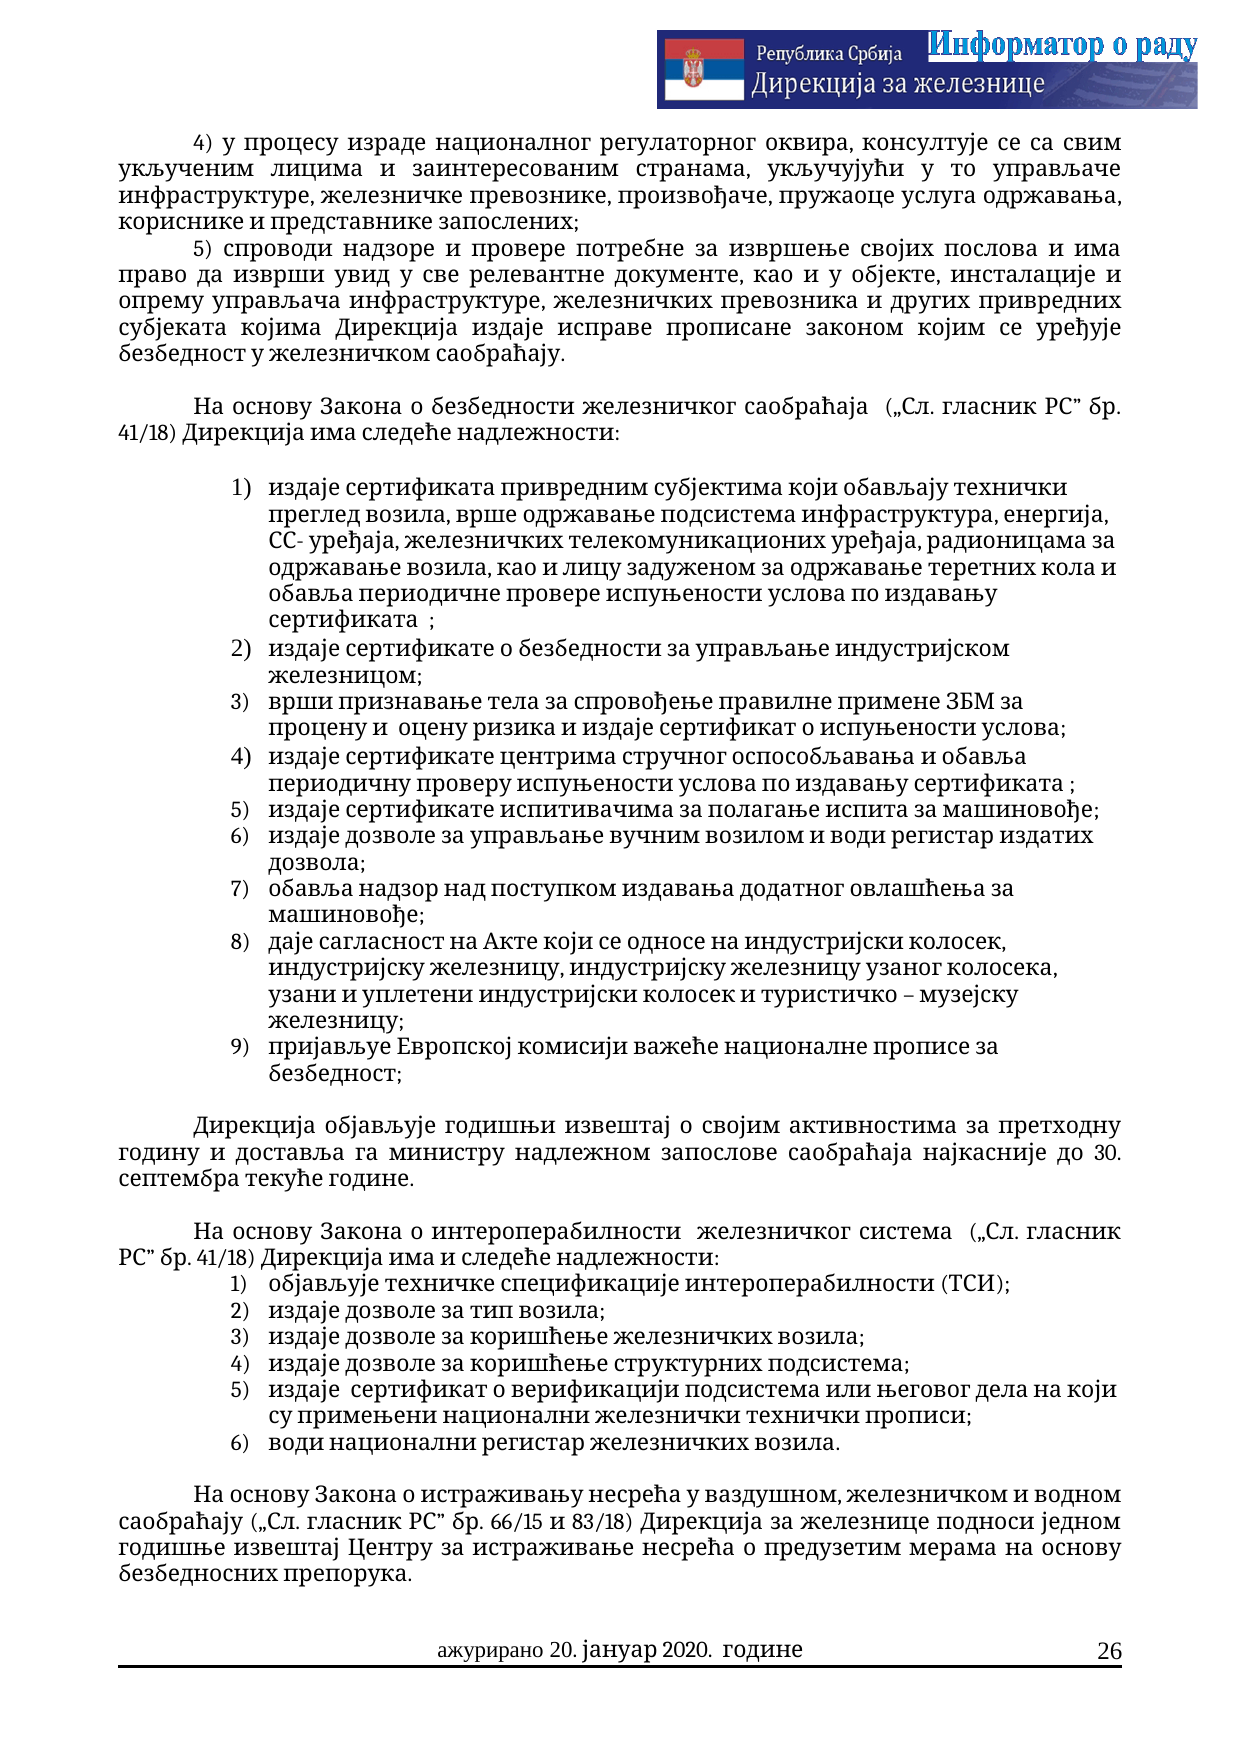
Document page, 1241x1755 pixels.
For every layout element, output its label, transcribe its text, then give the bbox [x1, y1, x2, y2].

text 5) спроводи надзоре и провере потребне за извршење својих послова и има право да изврши увид у све релевантне документе, као и у објекте, инсталације и опрему управљача инфраструктуре, железничких превозника и других привредних субјеката којима Дирекција издаје исправе прописане законом којим се уређује безбедност у железничком саобраћају. [118, 235, 1122, 367]
list објављује техничке спецификације интероперабилности (ТСИ); [231, 1271, 1122, 1298]
list издаје сертификате испитивачима за полагање испита за машиновође; [231, 797, 1122, 823]
list води национални регистар железничких возила. [231, 1429, 1122, 1456]
list пријављуе Европској комисији важеће националне прописе за безбедност; [231, 1034, 1122, 1087]
list врши признавање тела за спровођење правилне примене ЗБМ за процену и оцену ризика и издаје сертификат о испуњености услова; [231, 689, 1122, 741]
list издаје сертификате центрима стручног оспособљавања и обавља периодичну проверу испуњености услова по издавању сертификата ; [231, 741, 1122, 797]
list издаје дозволе за коришћење структурних подсистема; [231, 1350, 1122, 1377]
list издаје дозволе за управљање вучним возилом и води регистар издатих дозвола; [231, 823, 1122, 876]
text На основу Закона о интероперабилности железничког система („Сл. гласник РС” бр. 41/18) Дирекција има и следеће надлежности: [118, 1218, 1122, 1271]
text Дирекција објављује годишњи извештај о својим активностима за претходну годину и доставља га министру надлежном запослове саобраћаја најкасније до 30. септембра текуће године. [118, 1113, 1122, 1192]
list издаје дозволе за коришћење железничких возила; [231, 1324, 1122, 1350]
text На основу Закона о истраживању несрећа у ваздушном, железничком и водном саобраћају („Сл. гласник РС” бр. 66/15 и 83/18) Дирекција за железнице подноси једном годишње извештај Центру за истраживање несрећа о предузетим мерама на основу безбедносних препорука. [118, 1482, 1122, 1587]
list издаје сертификате о безбедности за управљање индустријском железницом; [231, 633, 1122, 689]
list издаје сертификата привредним субјектима који обављају технички преглед возила, врше одржавање подсистема инфраструктура, енергија, СС- уређаја, железничких телекомуникационих уређаја, радионицама за одржавање возила, као и лицу задуженом за одржавање теретних кола и обавља периодичне провере испуњености услова по издавању сертификата ; [231, 472, 1122, 633]
text 4) у процесу израде националног регулаторног оквира, консултује се са свим укљученим лицима и заинтересованим странама, укључујући у то управљаче инфраструктуре, железничке превознике, произвођаче, пружаоце услуга одржавања, кориснике и представнике запослених; [118, 130, 1122, 235]
list даје сагласност на Акте који се односе на индустријски колосек, индустријску железницу, индустријску железницу узаног колосека, узани и уплетени индустријски колосек и туристичко – музејску железницу; [231, 929, 1122, 1034]
list издаје сертификат о верификацији подсистема или његовог дела на који су примењени национални железнички технички прописи; [231, 1377, 1122, 1429]
list издаје дозволе за тип возила; [231, 1298, 1122, 1324]
list обавља надзор над поступком издавања додатног овлашћења за машиновође; [231, 876, 1122, 929]
text На основу Закона о безбедности железничког саобраћаја („Сл. гласник РС” бр. 41/18) Дирекција има следеће надлежности: [118, 393, 1122, 446]
